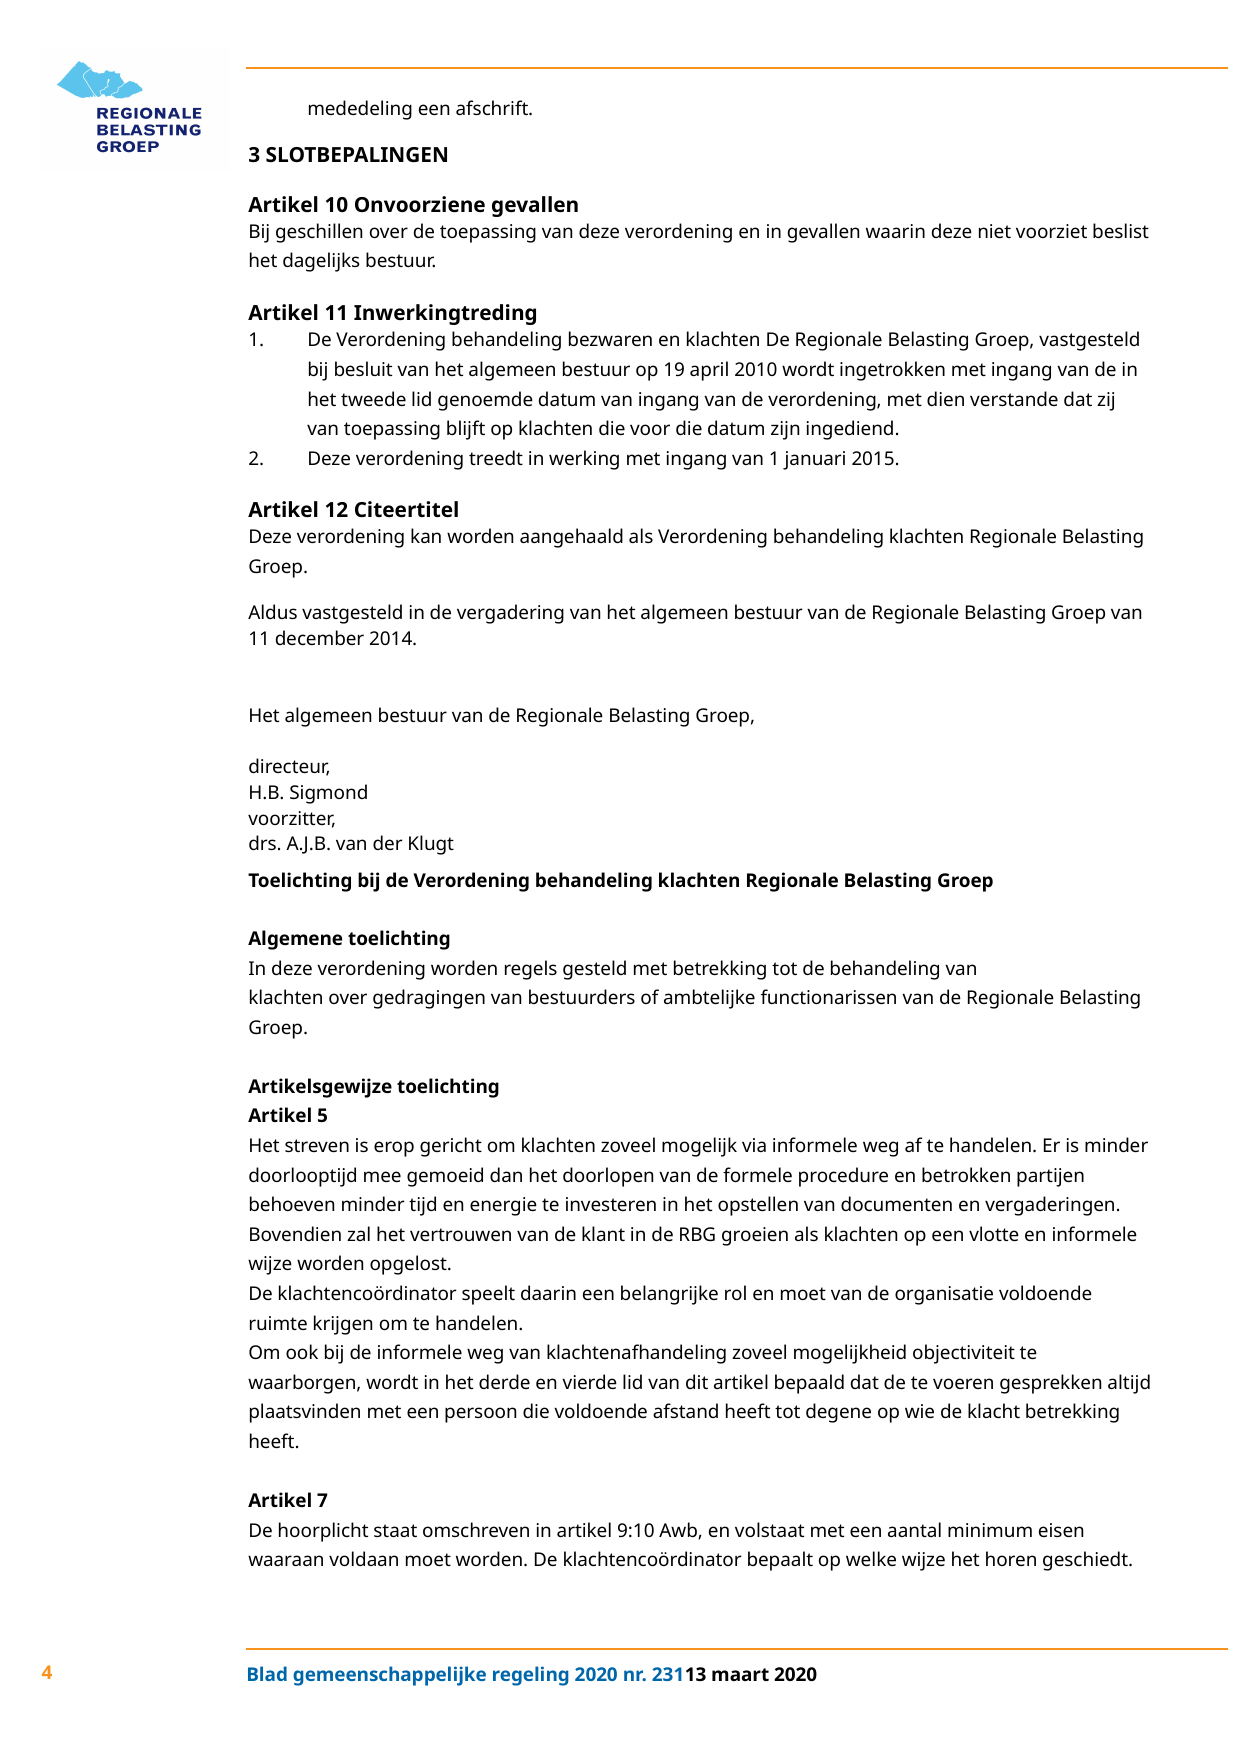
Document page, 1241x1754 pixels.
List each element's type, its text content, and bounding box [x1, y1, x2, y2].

list Deze verordening treedt in werking met ingang van 1 januari 2015. [248, 445, 1152, 471]
text Artikel 7 [248, 1487, 1152, 1513]
text drs. A.J.B. van der Klugt [248, 831, 1152, 856]
text In deze verordening worden regels gesteld met betrekking tot de behandeling van [248, 955, 1152, 980]
text Toelichting bij de Verordening behandeling klachten Regionale Belasting Groep [248, 856, 1152, 896]
text De klachtencoördinator speelt daarin een belangrijke rol en moet van de organisatie voldoende ruimte krijgen om te handelen. [248, 1280, 1152, 1335]
text Artikel 11 Inwerkingtreding [248, 298, 1152, 327]
text Het algemeen bestuur van de Regionale Belasting Groep, [248, 702, 1152, 728]
text Bij geschillen over de toepassing van deze verordening en in gevallen waarin deze niet voorziet beslist het dagelijks bestuur. [248, 218, 1152, 273]
text Aldus vastgesteld in de vergadering van het algemeen bestuur van de Regionale Belasting Groep van 11 december 2014. [248, 599, 1152, 650]
picture [41, 47, 231, 172]
list De Verordening behandeling bezwaren en klachten De Regionale Belasting Groep, vastgesteld bij besluit van het algemeen bestuur op 19 april 2010 wordt ingetrokken met ingang van de in het tweede lid genoemde datum van ingang van de verordening, met dien verstande dat zij van toepassing blijft op klachten die voor die datum zijn ingediend. [248, 327, 1152, 441]
text Het streven is erop gericht om klachten zoveel mogelijk via informele weg af te handelen. Er is minder doorlooptijd mee gemoeid dan het doorlopen van de formele procedure en betrokken partijen behoeven minder tijd en energie te investeren in het opstellen van documenten en vergaderingen. Bovendien zal het vertrouwen van de klant in de RBG groeien als klachten op een vlotte en informele wijze worden opgelost. [248, 1132, 1152, 1276]
text H.B. Sigmond [248, 779, 1152, 805]
text 3 SLOTBEPALINGEN [248, 140, 1152, 169]
text Artikel 5 [248, 1103, 1152, 1128]
text Deze verordening kan worden aangehaald als Verordening behandeling klachten Regionale Belasting Groep. [248, 524, 1152, 579]
text Artikel 10 Onvoorziene gevallen [248, 190, 1152, 218]
text directeur, [248, 753, 1152, 779]
text Artikelsgewijze toelichting [248, 1073, 1152, 1099]
text De hoorplicht staat omschreven in artikel 9:10 Awb, en volstaat met een aantal minimum eisen waaraan voldaan moet worden. De klachtencoördinator bepaalt op welke wijze het horen geschiedt. [248, 1517, 1152, 1572]
text Om ook bij de informele weg van klachtenafhandeling zoveel mogelijkheid objectiviteit te waarborgen, wordt in het derde en vierde lid van dit artikel bepaald dat de te voeren gesprekken altijd plaatsvinden met een persoon die voldoende afstand heeft tot degene op wie de klacht betrekking heeft. [248, 1339, 1152, 1454]
text klachten over gedragingen van bestuurders of ambtelijke functionarissen van de Regionale Belasting Groep. [248, 984, 1152, 1039]
text Artikel 12 Citeertitel [248, 495, 1152, 524]
list mededeling een afschrift. [248, 95, 1152, 121]
text voorzitter, [248, 805, 1152, 831]
text Algemene toelichting [248, 925, 1152, 951]
